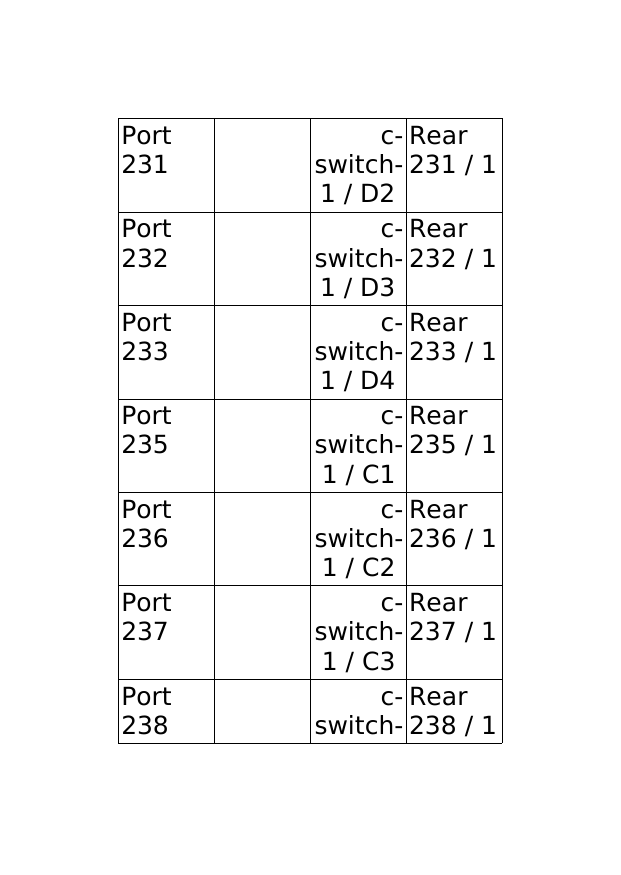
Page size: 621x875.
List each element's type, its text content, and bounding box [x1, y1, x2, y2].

table_cell Rear 231 / 1 [407, 119, 502, 212]
table_cell [215, 400, 310, 492]
table_cell c-switch-1 / D2 [311, 119, 406, 212]
table_cell c-switch- [311, 680, 406, 743]
table_cell [215, 306, 310, 398]
table_cell [215, 680, 310, 743]
table_cell [215, 586, 310, 679]
table_cell [215, 493, 310, 585]
table_cell c-switch-1 / D3 [311, 213, 406, 305]
table_cell c-switch-1 / C2 [311, 493, 406, 585]
table_cell Port 235 [119, 400, 214, 492]
table_cell Port 238 [119, 680, 214, 743]
table_cell Port 236 [119, 493, 214, 585]
table_cell Port 231 [119, 119, 214, 212]
table_cell Port 237 [119, 586, 214, 679]
table_cell Rear 233 / 1 [407, 306, 502, 398]
table_cell Rear 238 / 1 [407, 680, 502, 743]
table_cell c-switch-1 / C3 [311, 586, 406, 679]
table_cell Rear 232 / 1 [407, 213, 502, 305]
table_cell Rear 236 / 1 [407, 493, 502, 585]
table_cell Port 233 [119, 306, 214, 398]
table_cell Rear 237 / 1 [407, 586, 502, 679]
table_cell Port 232 [119, 213, 214, 305]
table_cell c-switch-1 / D4 [311, 306, 406, 398]
table_cell [215, 119, 310, 212]
table_cell [215, 213, 310, 305]
table_cell Rear 235 / 1 [407, 400, 502, 492]
table_cell c-switch-1 / C1 [311, 400, 406, 492]
